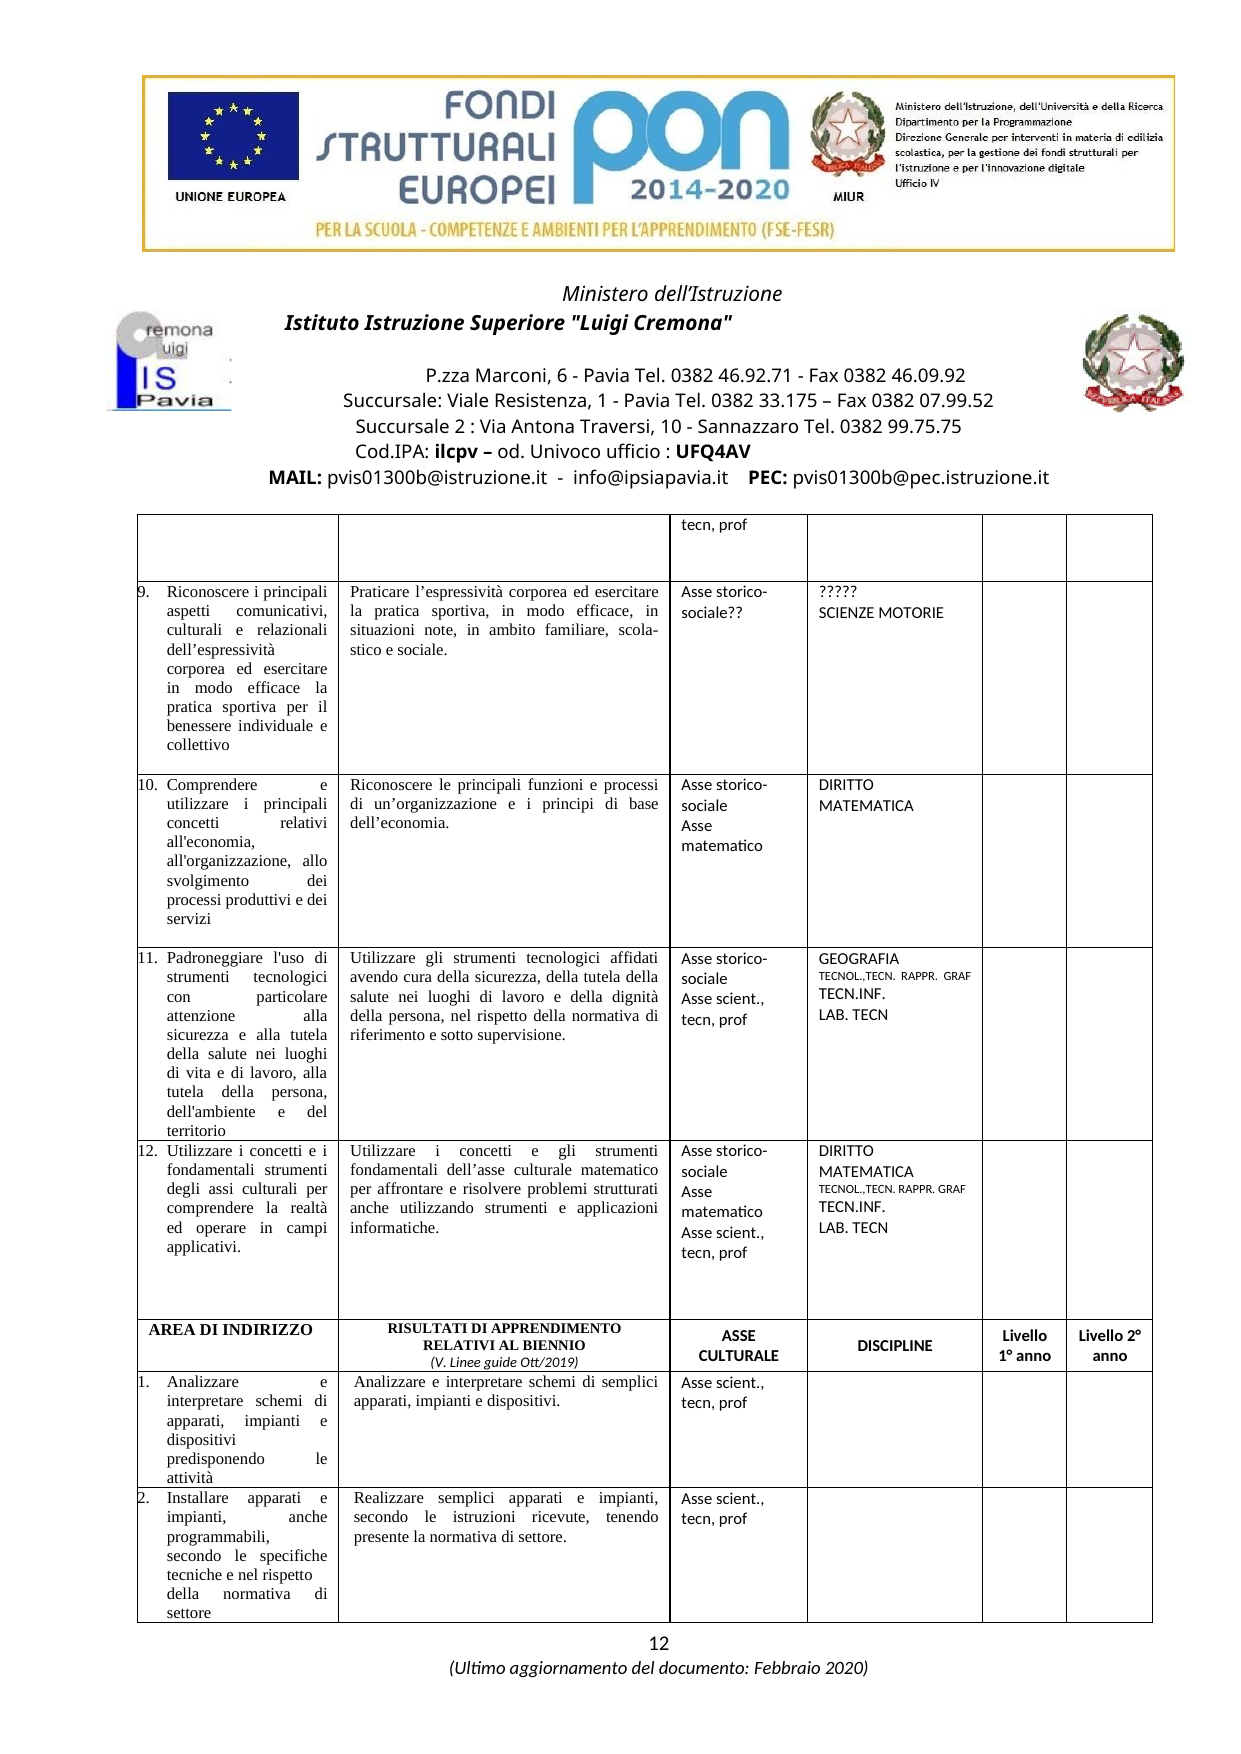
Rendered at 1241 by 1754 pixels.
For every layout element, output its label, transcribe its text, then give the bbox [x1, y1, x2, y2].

table_cell Utilizzare gli strumenti tecnologici affidati avendo cura della sicurezza, della tutela della salute nei luoghi di lavoro e della dignità della persona, nel rispetto della normativa di riferimento e sotto supervisione. [339, 948, 669, 1140]
table_cell [983, 948, 1066, 1140]
table_cell [1067, 1141, 1152, 1319]
table_cell DIRITTO MATEMATICA [808, 775, 982, 947]
picture [142, 75, 1176, 252]
table_cell [808, 515, 982, 581]
table_cell Asse storico-sociale?? [671, 582, 807, 773]
table_cell Installare apparati e impianti, anche programmabili, secondo le specifiche tecniche e nel rispetto della normativa di settore [138, 1488, 338, 1622]
table_cell Realizzare semplici apparati e impianti, secondo le istruzioni ricevute, tenendo presente la normativa di settore. [339, 1488, 669, 1622]
table_cell Riconoscere le principali funzioni e processi di un’organizzazione e i principi di base dell’economia. [339, 775, 669, 947]
table_cell tecn, prof [671, 515, 807, 581]
picture [1081, 309, 1191, 419]
table_cell ????? SCIENZE MOTORIE [808, 582, 982, 773]
picture [106, 309, 232, 411]
table_cell GEOGRAFIA TECNOL.,TECN. RAPPR. GRAF TECN.INF. LAB. TECN [808, 948, 982, 1140]
table_cell [808, 1488, 982, 1622]
table_cell Praticare l’espressività corporea ed esercitare la pratica sportiva, in modo efficace, in situazioni note, in ambito familiare, scola-stico e sociale. [339, 582, 669, 773]
table_cell Livello 2° anno [1067, 1320, 1152, 1371]
table_cell AREA DI INDIRIZZO [138, 1320, 338, 1371]
table_cell [983, 515, 1066, 581]
table_cell ASSE CULTURALE [671, 1320, 807, 1371]
table_cell Analizzare e interpretare schemi di apparati, impianti e dispositivi predisponendo le attività [138, 1372, 338, 1487]
table_cell [983, 775, 1066, 947]
table_cell DIRITTO MATEMATICA TECNOL.,TECN. RAPPR. GRAF TECN.INF. LAB. TECN [808, 1141, 982, 1319]
table_cell [983, 1488, 1066, 1622]
table_cell Analizzare e interpretare schemi di semplici apparati, impianti e dispositivi. [339, 1372, 669, 1487]
table_cell [983, 582, 1066, 773]
table_cell Comprendere e utilizzare i principali concetti relativi all'economia, all'organizzazione, allo svolgimento dei processi produttivi e dei servizi [138, 775, 338, 947]
table_cell Asse storico-sociale Asse matematico [671, 775, 807, 947]
table_cell Utilizzare i concetti e gli strumenti fondamentali dell’asse culturale matematico per affrontare e risolvere problemi strutturati anche utilizzando strumenti e applicazioni informatiche. [339, 1141, 669, 1319]
table_cell [1067, 515, 1152, 581]
table_cell [339, 515, 669, 581]
table_cell [808, 1372, 982, 1487]
table_cell Livello 1° anno [983, 1320, 1066, 1371]
table_cell RISULTATI DI APPRENDIMENTO RELATIVI AL BIENNIO (V. Linee guide Ott/2019) [339, 1320, 669, 1371]
table_cell [1067, 1372, 1152, 1487]
table_cell [138, 515, 338, 581]
table_cell Asse scient., tecn, prof [671, 1372, 807, 1487]
table_cell [1067, 582, 1152, 773]
table_cell Asse scient., tecn, prof [671, 1488, 807, 1622]
table_cell Riconoscere i principali aspetti comunicativi, culturali e relazionali dell’espressività corporea ed esercitare in modo efficace la pratica sportiva per il benessere individuale e collettivo [138, 582, 338, 773]
table_cell Asse storico-sociale Asse matematico Asse scient., tecn, prof [671, 1141, 807, 1319]
table_cell [1067, 1488, 1152, 1622]
table_cell DISCIPLINE [808, 1320, 982, 1371]
table_cell [983, 1372, 1066, 1487]
table_cell [1067, 775, 1152, 947]
table_cell [1067, 948, 1152, 1140]
table_cell Asse storico-sociale Asse scient., tecn, prof [671, 948, 807, 1140]
table_cell [983, 1141, 1066, 1319]
table_cell Padroneggiare l'uso di strumenti tecnologici con particolare attenzione alla sicurezza e alla tutela della salute nei luoghi di vita e di lavoro, alla tutela della persona, dell'ambiente e del territorio [138, 948, 338, 1140]
table_cell Utilizzare i concetti e i fondamentali strumenti degli assi culturali per comprendere la realtà ed operare in campi applicativi. [138, 1141, 338, 1319]
